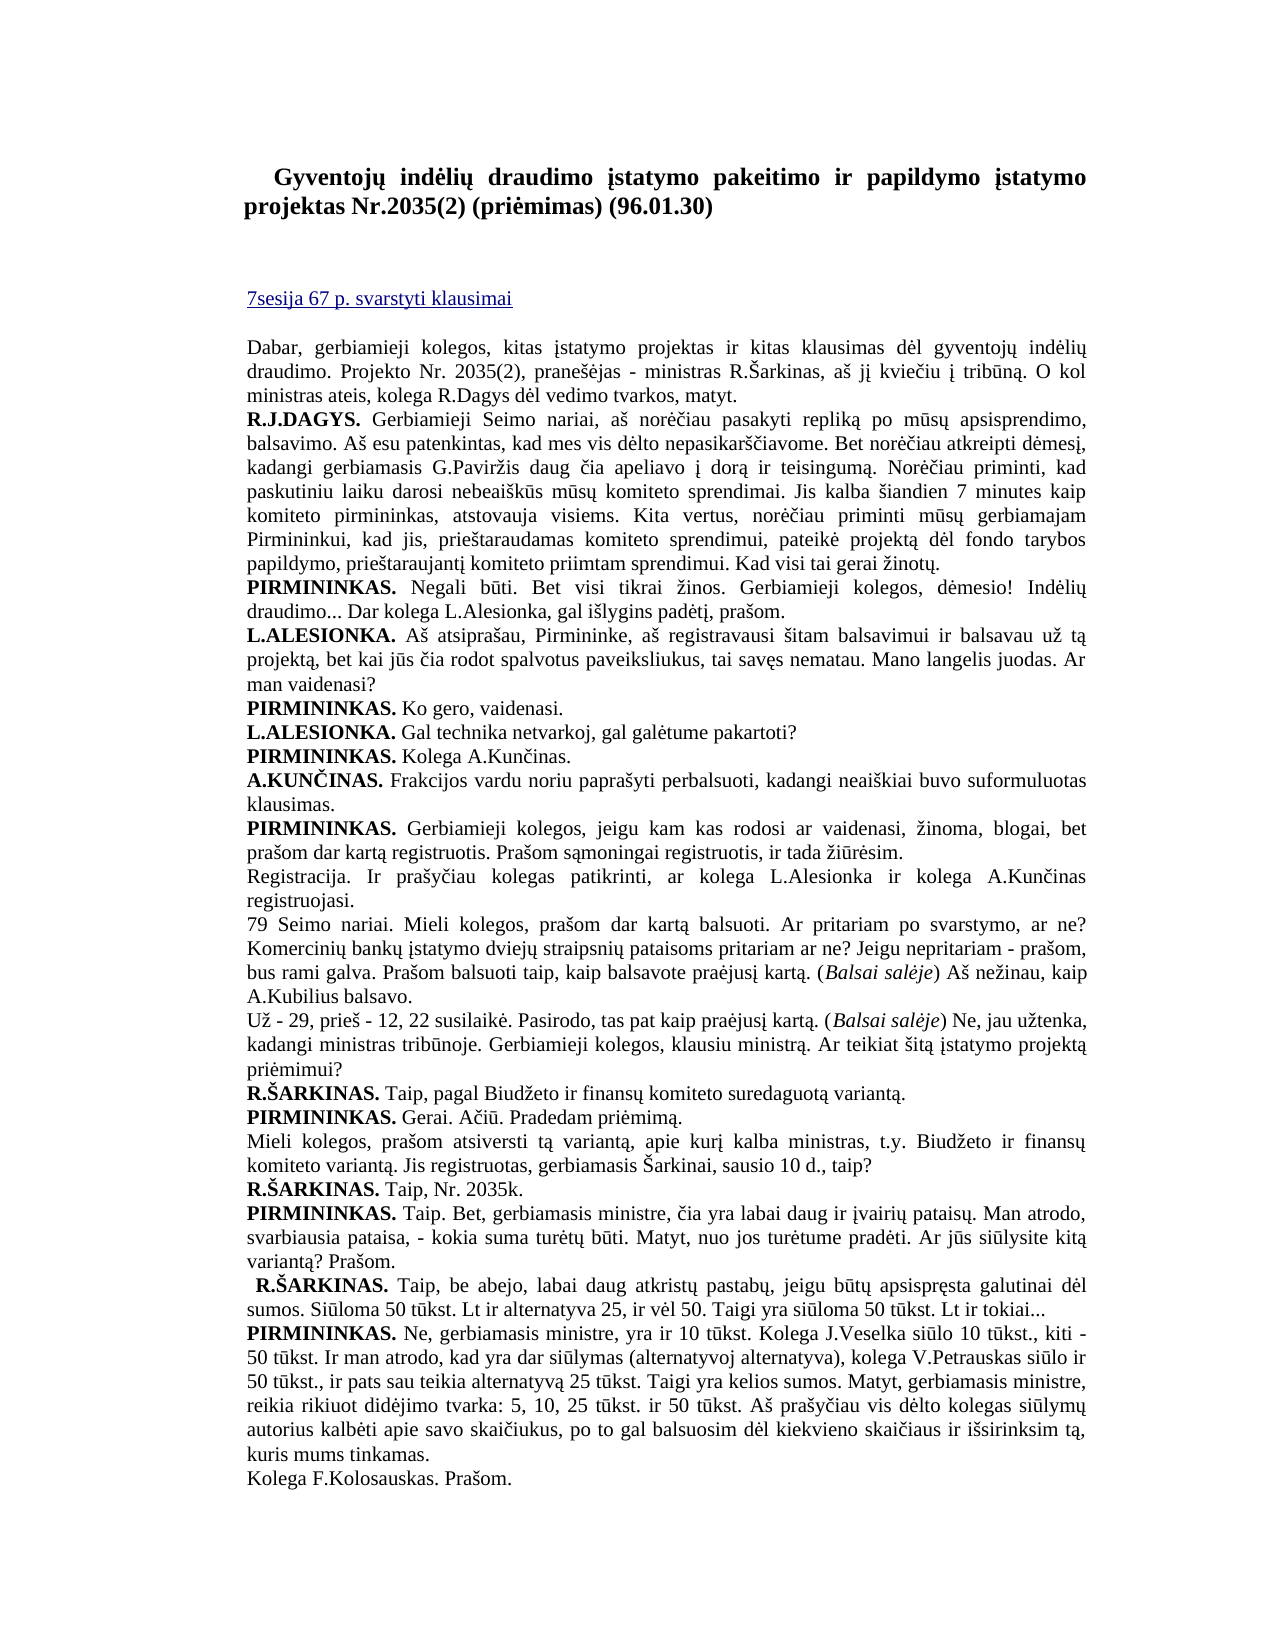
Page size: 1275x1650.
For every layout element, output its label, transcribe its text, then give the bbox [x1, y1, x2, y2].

text A.KUNČINAS. Frakcijos vardu noriu paprašyti perbalsuoti, kadangi neaiškiai buvo suformuluotas klausimas. [247, 768, 1087, 816]
text PIRMININKAS. Kolega A.Kunčinas. [247, 744, 1087, 768]
text Dabar, gerbiamieji kolegos, kitas įstatymo projektas ir kitas klausimas dėl gyventojų indėlių draudimo. Projekto Nr. 2035(2), pranešėjas - ministras R.Šarkinas, aš jį kviečiu į tribūną. O kol ministras ateis, kolega R.Dagys dėl vedimo tvarkos, matyt. [247, 334, 1087, 407]
text Už - 29, prieš - 12, 22 susilaikė. Pasirodo, tas pat kaip praėjusį kartą. (Balsai salėje) Ne, jau užtenka, kadangi ministras tribūnoje. Gerbiamieji kolegos, klausiu ministrą. Ar teikiat šitą įstatymo projektą priėmimui? [247, 1008, 1087, 1081]
text R.ŠARKINAS. Taip, Nr. 2035k. [247, 1177, 1087, 1201]
text PIRMININKAS. Gerbiamieji kolegos, jeigu kam kas rodosi ar vaidenasi, žinoma, blogai, bet prašom dar kartą registruotis. Prašom sąmoningai registruotis, ir tada žiūrėsim. [247, 816, 1087, 864]
text R.J.DAGYS. Gerbiamieji Seimo nariai, aš norėčiau pasakyti repliką po mūsų apsisprendimo, balsavimo. Aš esu patenkintas, kad mes vis dėlto nepasikarščiavome. Bet norėčiau atkreipti dėmesį, kadangi gerbiamasis G.Paviržis daug čia apeliavo į dorą ir teisingumą. Norėčiau priminti, kad paskutiniu laiku darosi nebeaiškūs mūsų komiteto sprendimai. Jis kalba šiandien 7 minutes kaip komiteto pirmininkas, atstovauja visiems. Kita vertus, norėčiau priminti mūsų gerbiamajam Pirmininkui, kad jis, prieštaraudamas komiteto sprendimui, pateikė projektą dėl fondo tarybos papildymo, prieštaraujantį komiteto priimtam sprendimui. Kad visi tai gerai žinotų. [247, 407, 1087, 575]
text Registracija. Ir prašyčiau kolegas patikrinti, ar kolega L.Alesionka ir kolega A.Kunčinas registruojasi. [247, 864, 1087, 912]
text Gyventojų indėlių draudimo įstatymo pakeitimo ir papildymo įstatymo projektas Nr.2035(2) (priėmimas) (96.01.30) [244, 162, 1087, 220]
text 79 Seimo nariai. Mieli kolegos, prašom dar kartą balsuoti. Ar pritariam po svarstymo, ar ne? Komercinių bankų įstatymo dviejų straipsnių pataisoms pritariam ar ne? Jeigu nepritariam - prašom, bus rami galva. Prašom balsuoti taip, kaip balsavote praėjusį kartą. (Balsai salėje) Aš nežinau, kaip A.Kubilius balsavo. [247, 912, 1087, 1008]
text PIRMININKAS. Negali būti. Bet visi tikrai žinos. Gerbiamieji kolegos, dėmesio! Indėlių draudimo... Dar kolega L.Alesionka, gal išlygins padėtį, prašom. [247, 575, 1087, 623]
text Kolega F.Kolosauskas. Prašom. [247, 1466, 1087, 1489]
text L.ALESIONKA. Gal technika netvarkoj, gal galėtume pakartoti? [247, 719, 1087, 744]
text R.ŠARKINAS. Taip, be abejo, labai daug atkristų pastabų, jeigu būtų apsispręsta galutinai dėl sumos. Siūloma 50 tūkst. Lt ir alternatyva 25, ir vėl 50. Taigi yra siūloma 50 tūkst. Lt ir tokiai... [247, 1273, 1087, 1321]
text 7sesija 67 p. svarstyti klausimai [247, 286, 1087, 310]
text PIRMININKAS. Ko gero, vaidenasi. [247, 696, 1087, 719]
text PIRMININKAS. Taip. Bet, gerbiamasis ministre, čia yra labai daug ir įvairių pataisų. Man atrodo, svarbiausia pataisa, - kokia suma turėtų būti. Matyt, nuo jos turėtume pradėti. Ar jūs siūlysite kitą variantą? Prašom. [247, 1201, 1087, 1273]
text PIRMININKAS. Ne, gerbiamasis ministre, yra ir 10 tūkst. Kolega J.Veselka siūlo 10 tūkst., kiti - 50 tūkst. Ir man atrodo, kad yra dar siūlymas (alternatyvoj alternatyva), kolega V.Petrauskas siūlo ir 50 tūkst., ir pats sau teikia alternatyvą 25 tūkst. Taigi yra kelios sumos. Matyt, gerbiamasis ministre, reikia rikiuot didėjimo tvarka: 5, 10, 25 tūkst. ir 50 tūkst. Aš prašyčiau vis dėlto kolegas siūlymų autorius kalbėti apie savo skaičiukus, po to gal balsuosim dėl kiekvieno skaičiaus ir išsirinksim tą, kuris mums tinkamas. [247, 1321, 1087, 1466]
text R.ŠARKINAS. Taip, pagal Biudžeto ir finansų komiteto suredaguotą variantą. [247, 1081, 1087, 1104]
text Mieli kolegos, prašom atsiversti tą variantą, apie kurį kalba ministras, t.y. Biudžeto ir finansų komiteto variantą. Jis registruotas, gerbiamasis Šarkinai, sausio 10 d., taip? [247, 1129, 1087, 1177]
text L.ALESIONKA. Aš atsiprašau, Pirmininke, aš registravausi šitam balsavimui ir balsavau už tą projektą, bet kai jūs čia rodot spalvotus paveiksliukus, tai savęs nematau. Mano langelis juodas. Ar man vaidenasi? [247, 623, 1087, 696]
text PIRMININKAS. Gerai. Ačiū. Pradedam priėmimą. [247, 1104, 1087, 1129]
